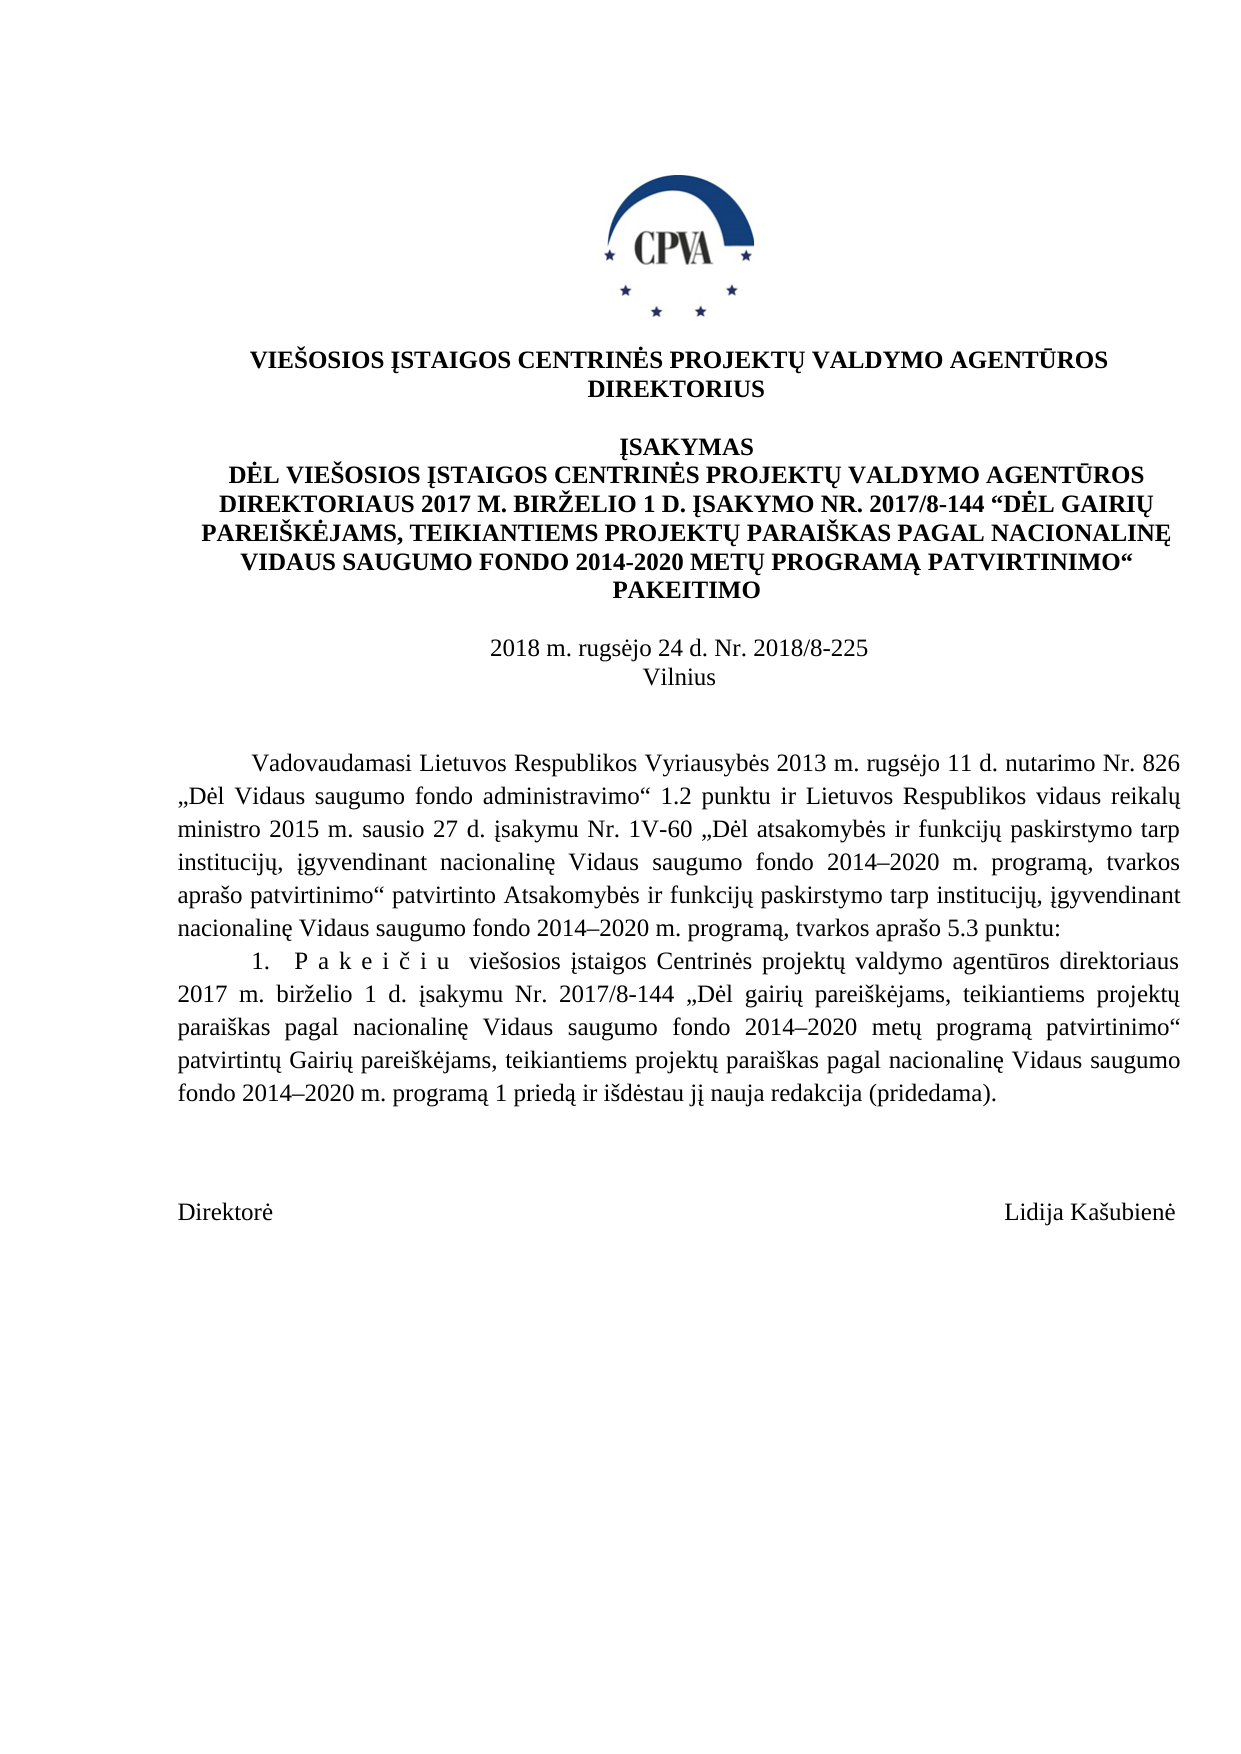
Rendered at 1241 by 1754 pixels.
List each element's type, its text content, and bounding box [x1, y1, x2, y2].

text Vilnius [177, 662, 1181, 690]
text DIREKTORIUS [177, 374, 1181, 403]
text VIEŠOSIOS ĮSTAIGOS CENTRINĖS PROJEKTŲ VALDYMO AGENTŪROS [177, 345, 1181, 374]
text 2018 m. rugsėjo 24 d. Nr. 2018/8-225 [177, 633, 1181, 662]
text ĮSAKYMAS [192, 432, 1181, 460]
text Direktorė Lidija Kašubienė [177, 1197, 1181, 1226]
text DĖL VIEŠOSIOS ĮSTAIGOS CENTRINĖS PROJEKTŲ VALDYMO AGENTŪROS DIREKTORIAUS 2017 M. BIRŽELIO 1 D. ĮSAKYMO NR. 2017/8-144 “DĖL GAIRIŲ PAREIŠKĖJAMS, TEIKIANTIEMS PROJEKTŲ PARAIŠKAS PAGAL NACIONALINĘ VIDAUS SAUGUMO FONDO 2014-2020 METŲ PROGRAMĄ PATVIRTINIMO“ PAKEITIMO [192, 460, 1181, 604]
text 1. P a k e i č i u viešosios įstaigos Centrinės projektų valdymo agentūros direktoriaus 2017 m. birželio 1 d. įsakymu Nr. 2017/8-144 „Dėl gairių pareiškėjams, teikiantiems projektų paraiškas pagal nacionalinę Vidaus saugumo fondo 2014–2020 metų programą patvirtinimo“ patvirtintų Gairių pareiškėjams, teikiantiems projektų paraiškas pagal nacionalinę Vidaus saugumo fondo 2014–2020 m. programą 1 priedą ir išdėstau jį nauja redakcija (pridedama). [177, 946, 1181, 1107]
text Vadovaudamasi Lietuvos Respublikos Vyriausybės 2013 m. rugsėjo 11 d. nutarimo Nr. 826 „Dėl Vidaus saugumo fondo administravimo“ 1.2 punktu ir Lietuvos Respublikos vidaus reikalų ministro 2015 m. sausio 27 d. įsakymu Nr. 1V-60 „Dėl atsakomybės ir funkcijų paskirstymo tarp institucijų, įgyvendinant nacionalinę Vidaus saugumo fondo 2014–2020 m. programą, tvarkos aprašo patvirtinimo“ patvirtinto Atsakomybės ir funkcijų paskirstymo tarp institucijų, įgyvendinant nacionalinę Vidaus saugumo fondo 2014–2020 m. programą, tvarkos aprašo 5.3 punktu: [177, 748, 1181, 942]
